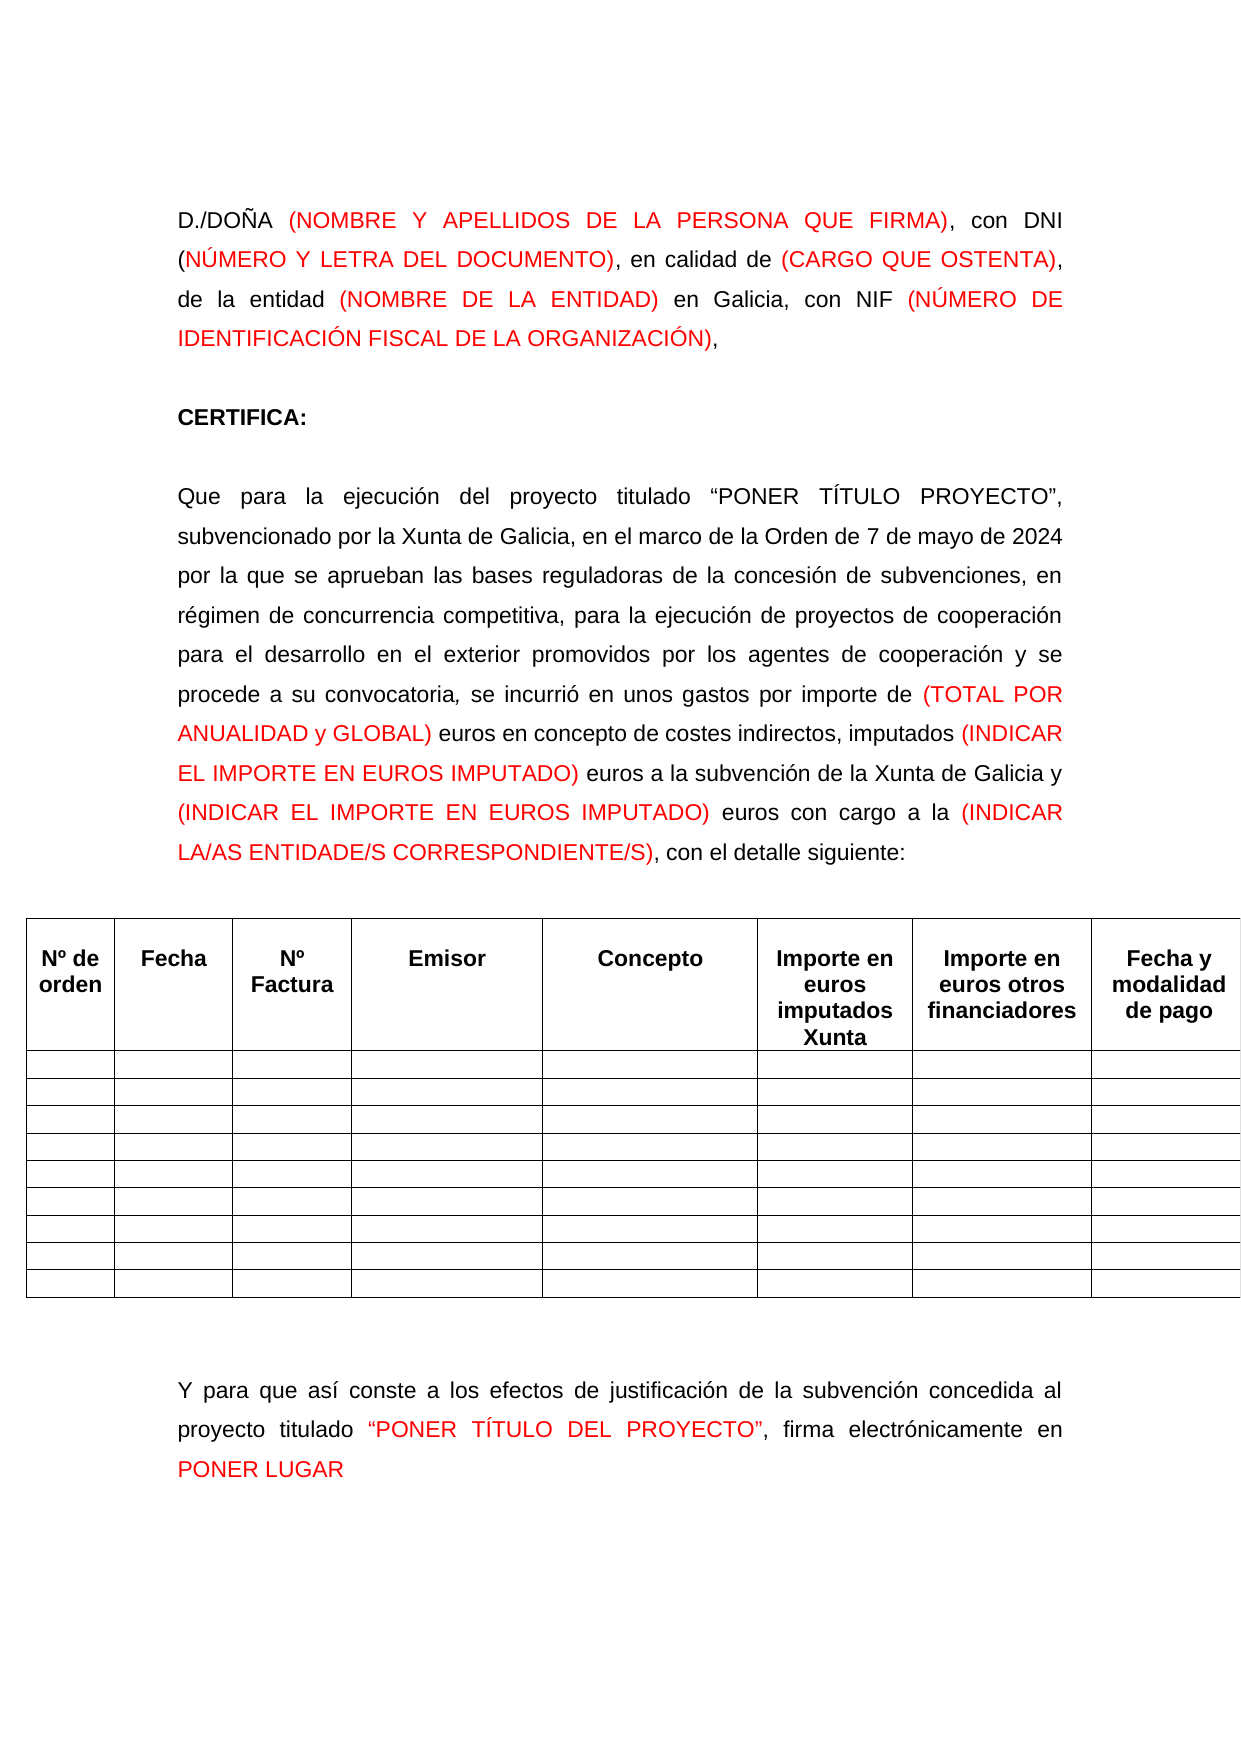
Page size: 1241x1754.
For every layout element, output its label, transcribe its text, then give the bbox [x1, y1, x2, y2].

table_cell [543, 1243, 757, 1269]
table_cell [115, 1161, 232, 1187]
table_cell [758, 1270, 912, 1297]
table_cell [233, 1270, 351, 1297]
table_cell [27, 1051, 114, 1078]
table_cell [543, 1051, 757, 1078]
table_cell [913, 1188, 1091, 1214]
table_cell [913, 1161, 1091, 1187]
table_cell [758, 1051, 912, 1078]
table_cell [27, 1188, 114, 1214]
table_cell [758, 1106, 912, 1132]
table_header Nº de orden [27, 919, 114, 1050]
table_cell [913, 1270, 1091, 1297]
table_cell [758, 1134, 912, 1160]
table_cell [543, 1270, 757, 1297]
table_cell [352, 1188, 542, 1214]
table_cell [352, 1270, 542, 1297]
table_cell [758, 1188, 912, 1214]
table_cell [27, 1079, 114, 1105]
table_cell [27, 1270, 114, 1297]
table_cell [233, 1051, 351, 1078]
table_cell [913, 1134, 1091, 1160]
table_cell [1092, 1270, 1240, 1297]
table_header Concepto [543, 919, 757, 1050]
table_cell [27, 1106, 114, 1132]
table_cell [352, 1134, 542, 1160]
table_cell [1092, 1188, 1240, 1214]
text CERTIFICA: [177, 404, 1063, 431]
table_cell [352, 1051, 542, 1078]
table_cell [1092, 1079, 1240, 1105]
table_header Fecha y modalidad de pago [1092, 919, 1240, 1050]
table_cell [913, 1106, 1091, 1132]
table_header Importe en euros otros financiadores [913, 919, 1091, 1050]
table_cell [1092, 1243, 1240, 1269]
table_cell [1092, 1051, 1240, 1078]
table_cell [233, 1134, 351, 1160]
table_cell [27, 1161, 114, 1187]
table_cell [115, 1188, 232, 1214]
table_cell [115, 1051, 232, 1078]
table_cell [233, 1188, 351, 1214]
table_cell [233, 1106, 351, 1132]
table_cell [233, 1079, 351, 1105]
table_cell [352, 1216, 542, 1242]
table_cell [115, 1216, 232, 1242]
table_header Nº Factura [233, 919, 351, 1050]
table_cell [758, 1216, 912, 1242]
text Que para la ejecución del proyecto titulado “PONER TÍTULO PROYECTO”, subvencionado por la Xunta de Galicia, en el marco de la Orden de 7 de mayo de 2024 por la que se aprueban las bases reguladoras de la concesión de subvenciones, en régimen de concurrencia competitiva, para la ejecución de proyectos de cooperación para el desarrollo en el exterior promovidos por los agentes de cooperación y se procede a su convocatoria, se incurrió en unos gastos por importe de (TOTAL POR ANUALIDAD y GLOBAL) euros en concepto de costes indirectos, imputados (INDICAR EL IMPORTE EN EUROS IMPUTADO) euros a la subvención de la Xunta de Galicia y (INDICAR EL IMPORTE EN EUROS IMPUTADO) euros con cargo a la (INDICAR LA/AS ENTIDADE/S CORRESPONDIENTE/S), con el detalle siguiente: [177, 483, 1063, 865]
table_cell [1092, 1134, 1240, 1160]
text D./DOÑA (NOMBRE Y APELLIDOS DE LA PERSONA QUE FIRMA), con DNI (NÚMERO Y LETRA DEL DOCUMENTO), en calidad de (CARGO QUE OSTENTA), de la entidad (NOMBRE DE LA ENTIDAD) en Galicia, con NIF (NÚMERO DE IDENTIFICACIÓN FISCAL DE LA ORGANIZACIÓN), [177, 207, 1063, 352]
table_cell [543, 1161, 757, 1187]
table_cell [352, 1243, 542, 1269]
table_cell [913, 1079, 1091, 1105]
table_cell [543, 1106, 757, 1132]
table_cell [115, 1270, 232, 1297]
table_cell [233, 1243, 351, 1269]
table_cell [1092, 1106, 1240, 1132]
table_cell [27, 1243, 114, 1269]
table_cell [352, 1079, 542, 1105]
table_cell [758, 1161, 912, 1187]
table_cell [27, 1216, 114, 1242]
table_header Emisor [352, 919, 542, 1050]
text Y para que así conste a los efectos de justificación de la subvención concedida al proyecto titulado “PONER TÍTULO DEL PROYECTO”, firma electrónicamente en PONER LUGAR [177, 1377, 1063, 1482]
table_cell [758, 1079, 912, 1105]
table_header Importe en euros imputados Xunta [758, 919, 912, 1050]
table_cell [352, 1161, 542, 1187]
table_cell [115, 1134, 232, 1160]
table_cell [758, 1243, 912, 1269]
table_cell [543, 1079, 757, 1105]
table_cell [27, 1134, 114, 1160]
table_cell [352, 1106, 542, 1132]
table_header Fecha [115, 919, 232, 1050]
table_cell [913, 1243, 1091, 1269]
table_cell [115, 1243, 232, 1269]
table_cell [233, 1216, 351, 1242]
table_cell [115, 1079, 232, 1105]
table_cell [913, 1216, 1091, 1242]
table_cell [543, 1134, 757, 1160]
table_cell [543, 1216, 757, 1242]
table_cell [233, 1161, 351, 1187]
table_cell [115, 1106, 232, 1132]
table_cell [1092, 1216, 1240, 1242]
table_cell [543, 1188, 757, 1214]
table_cell [913, 1051, 1091, 1078]
table_cell [1092, 1161, 1240, 1187]
